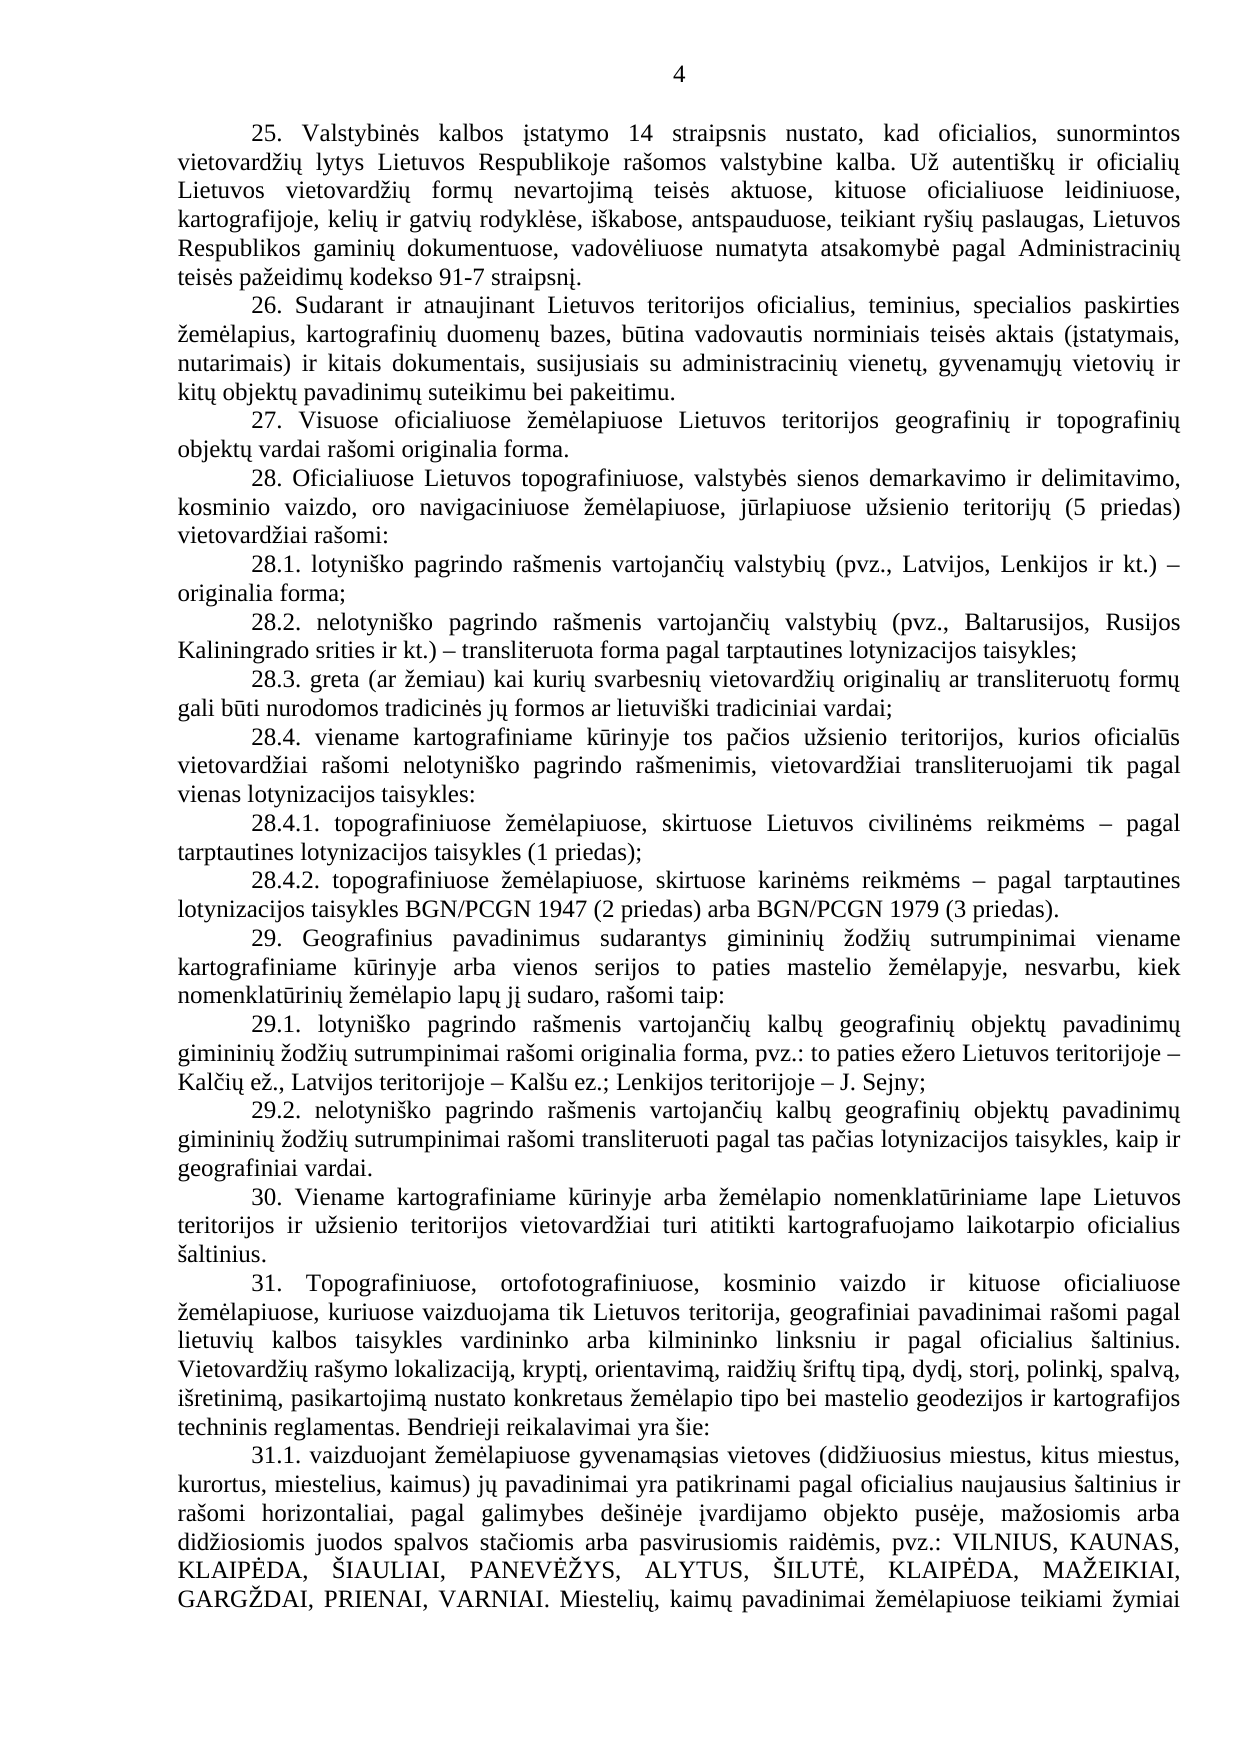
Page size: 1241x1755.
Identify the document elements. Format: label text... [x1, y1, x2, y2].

text 25. Valstybinės kalbos įstatymo 14 straipsnis nustato, kad oficialios, sunormintos vietovardžių lytys Lietuvos Respublikoje rašomos valstybine kalba. Už autentiškų ir oficialių Lietuvos vietovardžių formų nevartojimą teisės aktuose, kituose oficialiuose leidiniuose, kartografijoje, kelių ir gatvių rodyklėse, iškabose, antspauduose, teikiant ryšių paslaugas, Lietuvos Respublikos gaminių dokumentuose, vadovėliuose numatyta atsakomybė pagal Administracinių teisės pažeidimų kodekso 91-7 straipsnį. [177, 118, 1181, 291]
text 31. Topografiniuose, ortofotografiniuose, kosminio vaizdo ir kituose oficialiuose žemėlapiuose, kuriuose vaizduojama tik Lietuvos teritorija, geografiniai pavadinimai rašomi pagal lietuvių kalbos taisykles vardininko arba kilmininko linksniu ir pagal oficialius šaltinius. Vietovardžių rašymo lokalizaciją, kryptį, orientavimą, raidžių šriftų tipą, dydį, storį, polinkį, spalvą, išretinimą, pasikartojimą nustato konkretaus žemėlapio tipo bei mastelio geodezijos ir kartografijos techninis reglamentas. Bendrieji reikalavimai yra šie: [177, 1268, 1181, 1441]
text 26. Sudarant ir atnaujinant Lietuvos teritorijos oficialius, teminius, specialios paskirties žemėlapius, kartografinių duomenų bazes, būtina vadovautis norminiais teisės aktais (įstatymais, nutarimais) ir kitais dokumentais, susijusiais su administracinių vienetų, gyvenamųjų vietovių ir kitų objektų pavadinimų suteikimu bei pakeitimu. [177, 291, 1181, 406]
text 28.2. nelotyniško pagrindo rašmenis vartojančių valstybių (pvz., Baltarusijos, Rusijos Kaliningrado srities ir kt.) – transliteruota forma pagal tarptautines lotynizacijos taisykles; [177, 607, 1181, 664]
text 28.1. lotyniško pagrindo rašmenis vartojančių valstybių (pvz., Latvijos, Lenkijos ir kt.) – originalia forma; [177, 549, 1181, 607]
text 28. Oficialiuose Lietuvos topografiniuose, valstybės sienos demarkavimo ir delimitavimo, kosminio vaizdo, oro navigaciniuose žemėlapiuose, jūrlapiuose užsienio teritorijų (5 priedas) vietovardžiai rašomi: [177, 463, 1181, 549]
text 29.1. lotyniško pagrindo rašmenis vartojančių kalbų geografinių objektų pavadinimų gimininių žodžių sutrumpinimai rašomi originalia forma, pvz.: to paties ežero Lietuvos teritorijoje – Kalčių ež., Latvijos teritorijoje – Kalšu ez.; Lenkijos teritorijoje – J. Sejny; [177, 1009, 1181, 1096]
text 30. Viename kartografiniame kūrinyje arba žemėlapio nomenklatūriniame lape Lietuvos teritorijos ir užsienio teritorijos vietovardžiai turi atitikti kartografuojamo laikotarpio oficialius šaltinius. [177, 1182, 1181, 1268]
text 28.4.2. topografiniuose žemėlapiuose, skirtuose karinėms reikmėms – pagal tarptautines lotynizacijos taisykles BGN/PCGN 1947 (2 priedas) arba BGN/PCGN 1979 (3 priedas). [177, 866, 1181, 923]
text 28.4.1. topografiniuose žemėlapiuose, skirtuose Lietuvos civilinėms reikmėms – pagal tarptautines lotynizacijos taisykles (1 priedas); [177, 808, 1181, 866]
text 29. Geografinius pavadinimus sudarantys gimininių žodžių sutrumpinimai viename kartografiniame kūrinyje arba vienos serijos to paties mastelio žemėlapyje, nesvarbu, kiek nomenklatūrinių žemėlapio lapų jį sudaro, rašomi taip: [177, 923, 1181, 1009]
text 28.4. viename kartografiniame kūrinyje tos pačios užsienio teritorijos, kurios oficialūs vietovardžiai rašomi nelotyniško pagrindo rašmenimis, vietovardžiai transliteruojami tik pagal vienas lotynizacijos taisykles: [177, 722, 1181, 808]
text 28.3. greta (ar žemiau) kai kurių svarbesnių vietovardžių originalių ar transliteruotų formų gali būti nurodomos tradicinės jų formos ar lietuviški tradiciniai vardai; [177, 664, 1181, 722]
text 27. Visuose oficialiuose žemėlapiuose Lietuvos teritorijos geografinių ir topografinių objektų vardai rašomi originalia forma. [177, 406, 1181, 463]
text 29.2. nelotyniško pagrindo rašmenis vartojančių kalbų geografinių objektų pavadinimų gimininių žodžių sutrumpinimai rašomi transliteruoti pagal tas pačias lotynizacijos taisykles, kaip ir geografiniai vardai. [177, 1096, 1181, 1182]
text 31.1. vaizduojant žemėlapiuose gyvenamąsias vietoves (didžiuosius miestus, kitus miestus, kurortus, miestelius, kaimus) jų pavadinimai yra patikrinami pagal oficialius naujausius šaltinius ir rašomi horizontaliai, pagal galimybes dešinėje įvardijamo objekto pusėje, mažosiomis arba didžiosiomis juodos spalvos stačiomis arba pasvirusiomis raidėmis, pvz.: VILNIUS, KAUNAS, KLAIPĖDA, ŠIAULIAI, PANEVĖŽYS, ALYTUS, ŠILUTĖ, KLAIPĖDA, MAŽEIKIAI, GARGŽDAI, PRIENAI, VARNIAI. Miestelių, kaimų pavadinimai žemėlapiuose teikiami žymiai [177, 1441, 1181, 1613]
